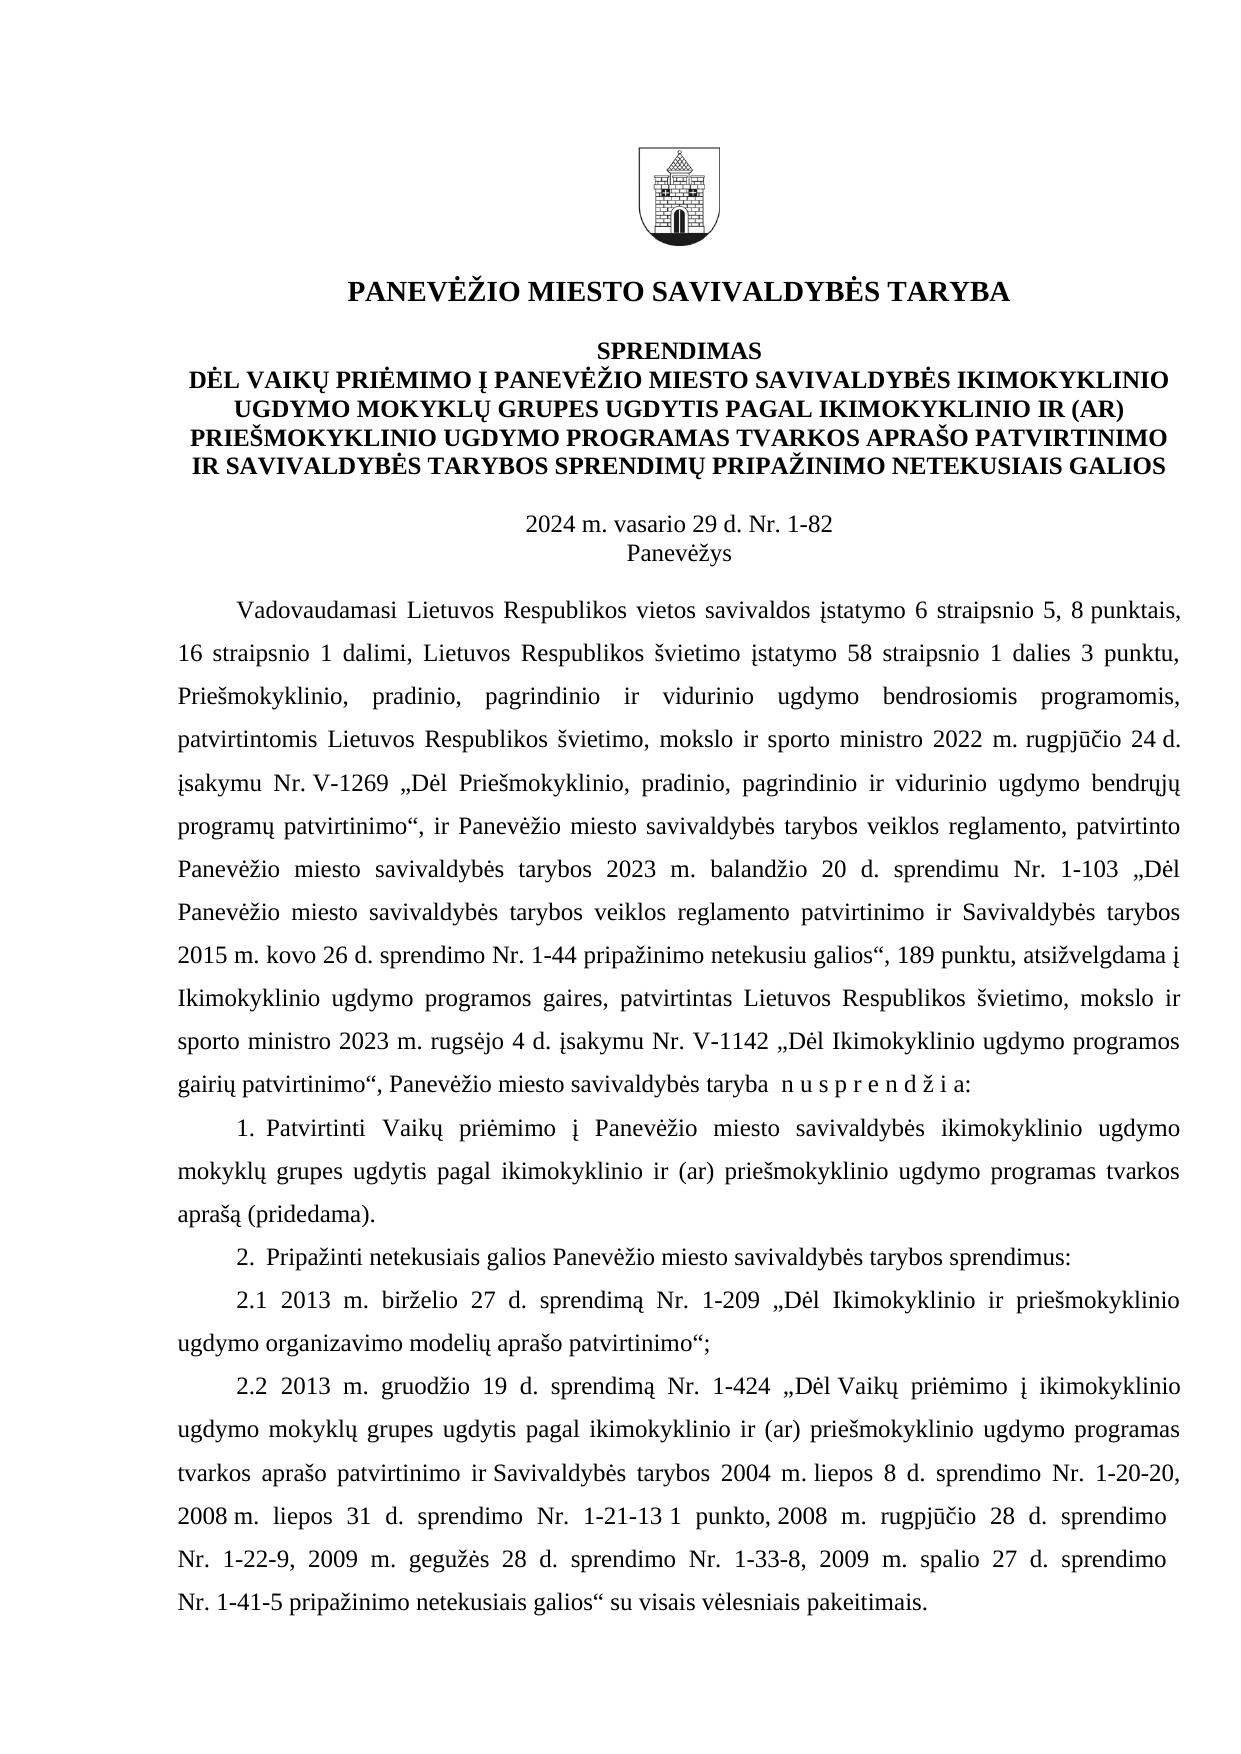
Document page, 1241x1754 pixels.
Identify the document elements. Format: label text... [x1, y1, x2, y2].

text 2.1 2013 m. birželio 27 d. sprendimą Nr. 1-209 „Dėl Ikimokyklinio ir priešmokyklinio ugdymo organizavimo modelių aprašo patvirtinimo“; [177, 1285, 1181, 1357]
text PANEVĖŽIO MIESTO SAVIVALDYBĖS TARYBA [177, 274, 1181, 308]
text 2024 m. vasario 29 d. Nr. 1-82 [177, 509, 1181, 538]
text Vadovaudamasi Lietuvos Respublikos vietos savivaldos įstatymo 6 straipsnio 5, 8 punktais, 16 straipsnio 1 dalimi, Lietuvos Respublikos švietimo įstatymo 58 straipsnio 1 dalies 3 punktu, Priešmokyklinio, pradinio, pagrindinio ir vidurinio ugdymo bendrosiomis programomis, patvirtintomis Lietuvos Respublikos švietimo, mokslo ir sporto ministro 2022 m. rugpjūčio 24 d. įsakymu Nr. V-1269 „Dėl Priešmokyklinio, pradinio, pagrindinio ir vidurinio ugdymo bendrųjų programų patvirtinimo“, ir Panevėžio miesto savivaldybės tarybos veiklos reglamento, patvirtinto Panevėžio miesto savivaldybės tarybos 2023 m. balandžio 20 d. sprendimu Nr. 1-103 „Dėl Panevėžio miesto savivaldybės tarybos veiklos reglamento patvirtinimo ir Savivaldybės tarybos 2015 m. kovo 26 d. sprendimo Nr. 1-44 pripažinimo netekusiu galios“, 189 punktu, atsižvelgdama į Ikimokyklinio ugdymo programos gaires, patvirtintas Lietuvos Respublikos švietimo, mokslo ir sporto ministro 2023 m. rugsėjo 4 d. įsakymu Nr. V-1142 „Dėl Ikimokyklinio ugdymo programos gairių patvirtinimo“, Panevėžio miesto savivaldybės taryba nusprendžia: [177, 595, 1181, 1098]
text 2. Pripažinti netekusiais galios Panevėžio miesto savivaldybės tarybos sprendimus: [177, 1242, 1181, 1271]
text 2.2 2013 m. gruodžio 19 d. sprendimą Nr. 1-424 „Dėl Vaikų priėmimo į ikimokyklinio ugdymo mokyklų grupes ugdytis pagal ikimokyklinio ir (ar) priešmokyklinio ugdymo programas tvarkos aprašo patvirtinimo ir Savivaldybės tarybos 2004 m. liepos 8 d. sprendimo Nr. 1-20-20, 2008 m. liepos 31 d. sprendimo Nr. 1-21-13 1 punkto, 2008 m. rugpjūčio 28 d. sprendimo Nr. 1-22-9, 2009 m. gegužės 28 d. sprendimo Nr. 1-33-8, 2009 m. spalio 27 d. sprendimo Nr. 1-41-5 pripažinimo netekusiais galios“ su visais vėlesniais pakeitimais. [177, 1371, 1181, 1616]
subtitle Panevėžys [177, 538, 1181, 566]
subtitle SPRENDIMAS [177, 336, 1181, 365]
text DĖL VAIKŲ PRIĖMIMO Į PANEVĖŽIO MIESTO SAVIVALDYBĖS IKIMOKYKLINIO UGDYMO MOKYKLŲ GRUPES UGDYTIS PAGAL IKIMOKYKLINIO IR (AR) PRIEŠMOKYKLINIO UGDYMO PROGRAMAS TVARKOS APRAŠO PATVIRTINIMO IR SAVIVALDYBĖS TARYBOS SPRENDIMŲ PRIPAŽINIMO NETEKUSIAIS GALIOS [177, 365, 1181, 480]
text 1. Patvirtinti Vaikų priėmimo į Panevėžio miesto savivaldybės ikimokyklinio ugdymo mokyklų grupes ugdytis pagal ikimokyklinio ir (ar) priešmokyklinio ugdymo programas tvarkos aprašą (pridedama). [177, 1113, 1181, 1228]
